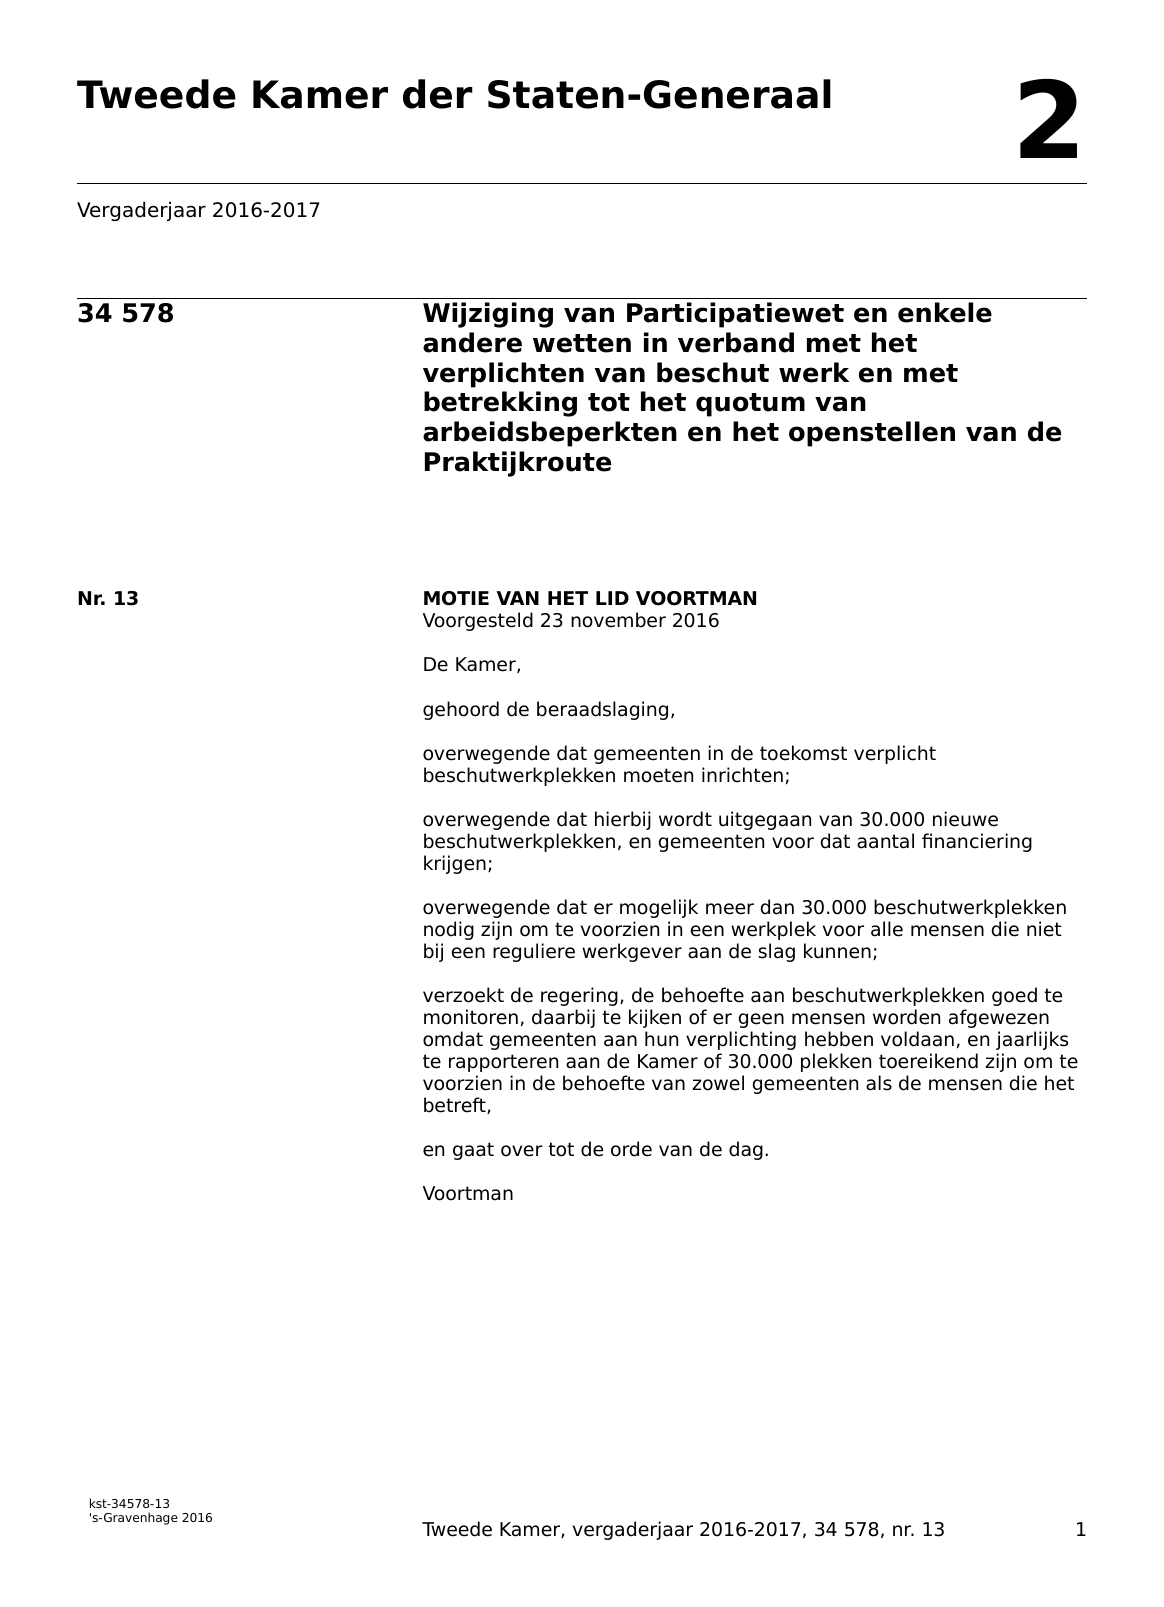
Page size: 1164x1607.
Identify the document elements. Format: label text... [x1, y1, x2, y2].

subtitle 34 578 Wijziging van Participatiewet en enkele andere wetten in verband met het verplichten van beschut werk en met betrekking tot het quotum van arbeidsbeperkten en het openstellen van de Praktijkroute [77, 299, 1087, 477]
text De Kamer, [422, 654, 1087, 676]
text Voorgesteld 23 november 2016 [422, 610, 1087, 632]
table_header Tweede Kamer der Staten-Generaal [77, 59, 886, 183]
text en gaat over tot de orde van de dag. [422, 1139, 1087, 1161]
text overwegende dat er mogelijk meer dan 30.000 beschutwerkplekken nodig zijn om te voorzien in een werkplek voor alle mensen die niet bij een reguliere werkgever aan de slag kunnen; [422, 897, 1087, 963]
table_header 2 [886, 59, 1087, 183]
text Voortman [422, 1183, 1087, 1205]
text gehoord de beraadslaging, [422, 698, 1087, 720]
text kst-34578-13 [88, 1497, 323, 1511]
subtitle Nr. 13 MOTIE VAN HET LID VOORTMAN [77, 588, 1087, 610]
text overwegende dat hierbij wordt uitgegaan van 30.000 nieuwe beschutwerkplekken, en gemeenten voor dat aantal financiering krijgen; [422, 809, 1087, 875]
text 's-Gravenhage 2016 [88, 1511, 323, 1525]
text overwegende dat gemeenten in de toekomst verplicht beschutwerkplekken moeten inrichten; [422, 743, 1087, 787]
table_cell Vergaderjaar 2016-2017 [77, 184, 1087, 298]
text verzoekt de regering, de behoefte aan beschutwerkplekken goed te monitoren, daarbij te kijken of er geen mensen worden afgewezen omdat gemeenten aan hun verplichting hebben voldaan, en jaarlijks te rapporteren aan de Kamer of 30.000 plekken toereikend zijn om te voorzien in de behoefte van zowel gemeenten als de mensen die het betreft, [422, 985, 1087, 1117]
